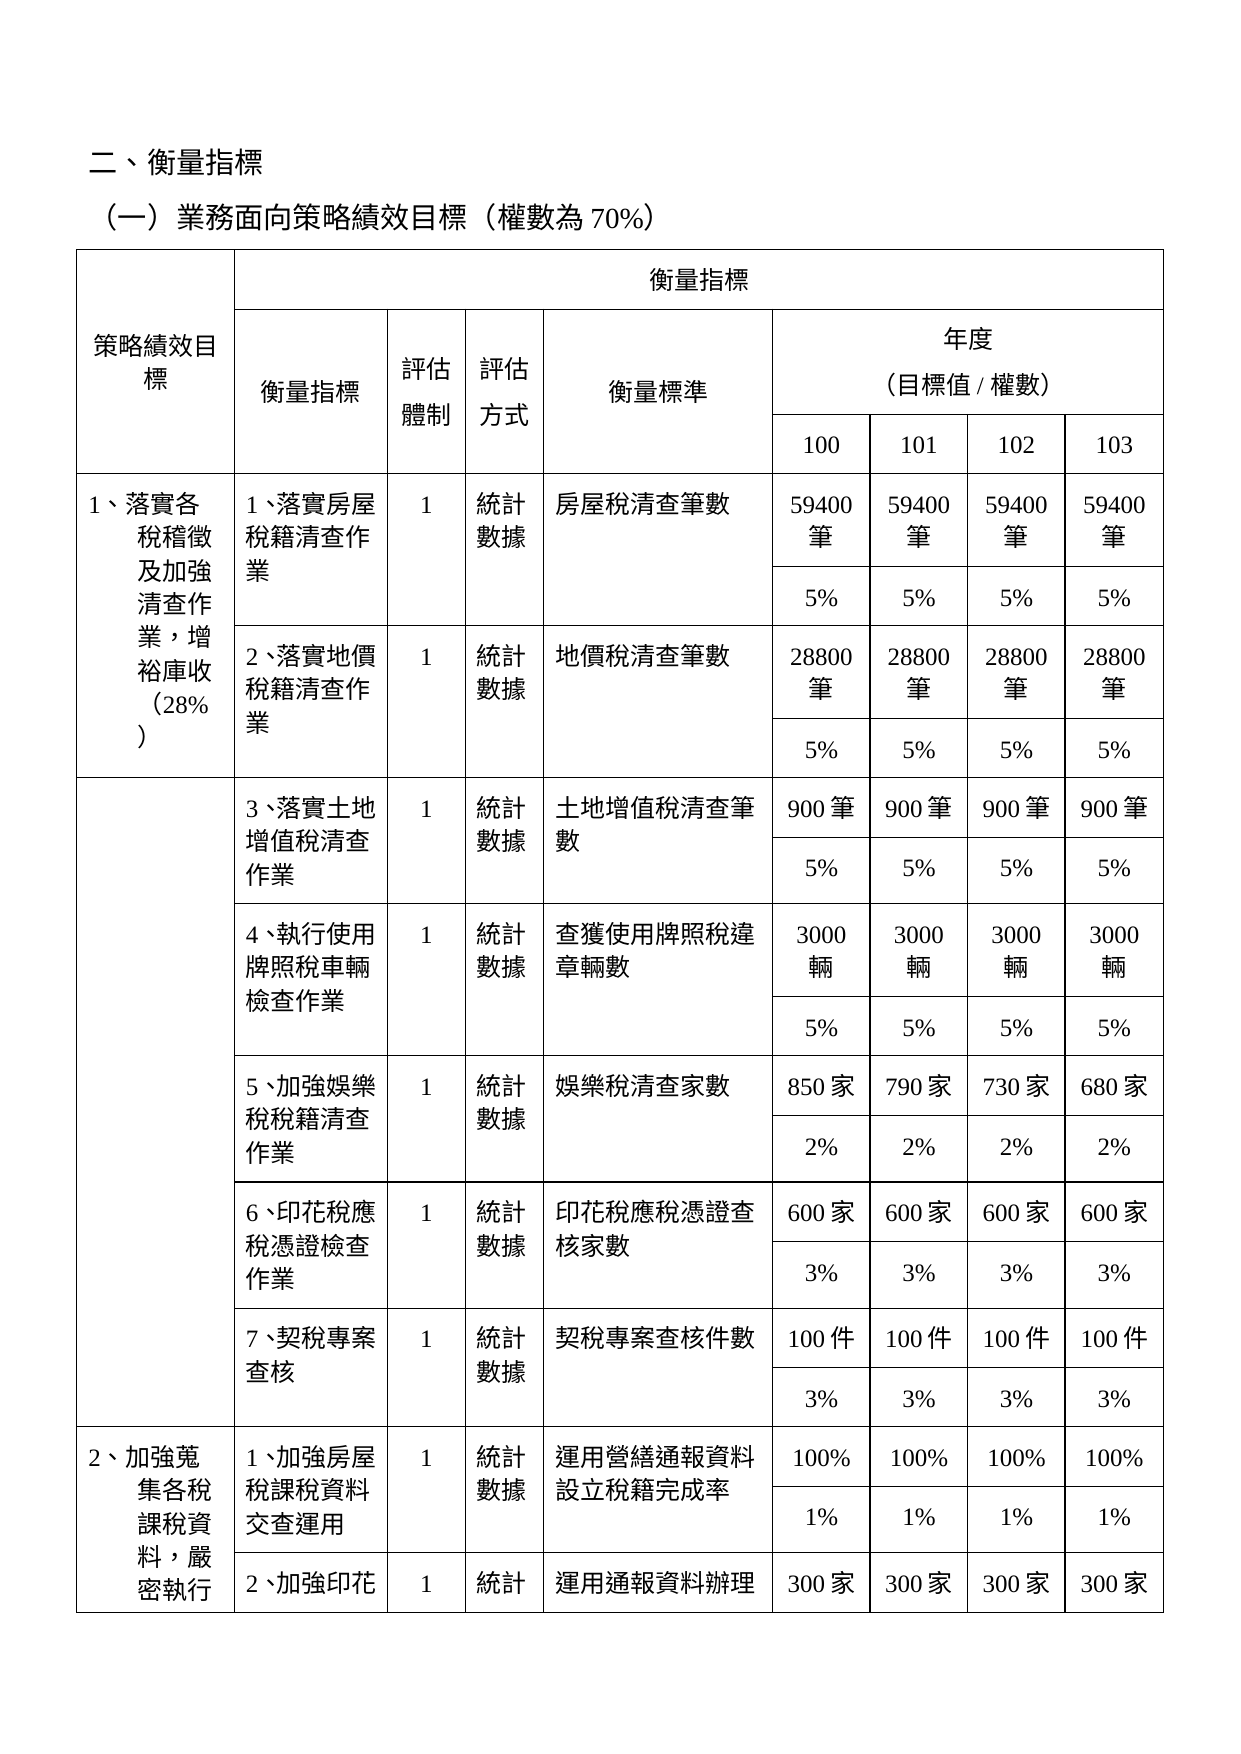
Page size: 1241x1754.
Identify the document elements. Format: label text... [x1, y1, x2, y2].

table_cell 3% [1066, 1242, 1163, 1307]
table_cell 600家 [871, 1183, 967, 1241]
table_cell 2% [968, 1116, 1064, 1181]
table_cell 加強蒐集各稅課稅資料，嚴密執行 [77, 1427, 234, 1612]
table_cell 6、印花稅應稅憑證檢查作業 [235, 1183, 387, 1307]
table_cell 統計數據 [466, 1309, 543, 1426]
table_cell 5% [871, 997, 967, 1055]
table_cell 600家 [968, 1183, 1064, 1241]
table_cell 59400筆 [1066, 474, 1163, 566]
table_cell 落實各稅稽徵及加強清查作業，增裕庫收（28%） [77, 474, 234, 777]
table_cell 59400筆 [871, 474, 967, 566]
table_cell 1 [388, 778, 465, 903]
table_cell 3% [968, 1368, 1064, 1426]
table_cell 統計數據 [466, 474, 543, 625]
table_cell 統計數據 [466, 778, 543, 903]
table_cell 1 [388, 474, 465, 625]
table_cell 730家 [968, 1056, 1064, 1115]
text （一）業務面向策略績效目標（權數為70%） [88, 194, 1152, 237]
table_cell 統計 [466, 1553, 543, 1612]
table_cell 2% [871, 1116, 967, 1181]
table_cell 1% [1066, 1487, 1163, 1552]
table_cell 100% [773, 1427, 869, 1486]
table_cell 3、落實土地增值稅清查作業 [235, 778, 387, 903]
table_cell 1 [388, 626, 465, 777]
table_cell [77, 903, 234, 1055]
table_cell 5% [968, 719, 1064, 777]
table_cell 1 [388, 904, 465, 1055]
table_cell 查獲使用牌照稅違章輛數 [544, 904, 772, 1055]
table_cell [77, 778, 234, 903]
table_cell 3000輛 [1066, 904, 1163, 996]
table_cell [77, 1308, 234, 1426]
table_cell 1% [968, 1487, 1064, 1552]
table_cell 5% [871, 567, 967, 625]
table_cell 5% [871, 838, 967, 903]
table_cell 103 [1066, 415, 1163, 473]
table_cell 衡量標準 [544, 310, 772, 473]
table_cell 900筆 [1066, 778, 1163, 837]
table_cell 7、契稅專案查核 [235, 1309, 387, 1426]
table_cell 100% [968, 1427, 1064, 1486]
table_cell 2% [1066, 1116, 1163, 1181]
table_cell 4、執行使用牌照稅車輛檢查作業 [235, 904, 387, 1055]
table_cell 1 [388, 1427, 465, 1552]
table_cell 3% [773, 1242, 869, 1307]
table_cell 3% [968, 1242, 1064, 1307]
table_cell 1 [388, 1553, 465, 1612]
table_cell 680家 [1066, 1056, 1163, 1115]
table_cell 5% [773, 997, 869, 1055]
table_cell 印花稅應稅憑證查核家數 [544, 1183, 772, 1307]
table_cell 3% [871, 1242, 967, 1307]
table_cell 3% [1066, 1368, 1163, 1426]
table_cell 3% [871, 1368, 967, 1426]
table_cell 1 [388, 1056, 465, 1181]
table_cell 3% [773, 1368, 869, 1426]
table_cell 娛樂稅清查家數 [544, 1056, 772, 1181]
table_cell 600家 [773, 1183, 869, 1241]
table_cell 100% [871, 1427, 967, 1486]
table_cell 5% [1066, 719, 1163, 777]
table_cell 評估 體制 [388, 310, 465, 473]
table_cell 28800筆 [871, 626, 967, 718]
table_cell 600家 [1066, 1183, 1163, 1241]
table_cell 土地增值稅清查筆數 [544, 778, 772, 903]
table_cell 900筆 [773, 778, 869, 837]
table_cell 5% [773, 567, 869, 625]
table_cell 300家 [1066, 1553, 1163, 1612]
text 二、衡量指標 [88, 139, 1152, 182]
table_cell 790家 [871, 1056, 967, 1115]
table_cell 59400筆 [773, 474, 869, 566]
table_cell 850家 [773, 1056, 869, 1115]
table_cell 1 [388, 1309, 465, 1426]
table_cell 運用通報資料辦理 [544, 1553, 772, 1612]
table_cell 運用營繕通報資料設立稅籍完成率 [544, 1427, 772, 1552]
table_cell 統計數據 [466, 1056, 543, 1181]
table_cell 統計數據 [466, 904, 543, 1055]
table_cell 100件 [1066, 1309, 1163, 1367]
table_cell 衡量指標 [235, 310, 387, 473]
table_cell 5% [871, 719, 967, 777]
table_cell 1% [773, 1487, 869, 1552]
table_cell 5、加強娛樂稅稅籍清查作業 [235, 1056, 387, 1181]
table_cell 100 [773, 415, 869, 473]
table_cell [77, 1055, 234, 1181]
table_cell 100件 [773, 1309, 869, 1367]
table_header 衡量指標 [235, 250, 1163, 308]
table_cell 年度 （目標值 / 權數） [773, 310, 1163, 414]
table_cell 900筆 [968, 778, 1064, 837]
table_cell 59400筆 [968, 474, 1064, 566]
table_cell 1% [871, 1487, 967, 1552]
table_cell 3000輛 [871, 904, 967, 996]
table_cell 契稅專案查核件數 [544, 1309, 772, 1426]
table_cell 5% [773, 838, 869, 903]
table_cell 5% [1066, 997, 1163, 1055]
table_cell 300家 [968, 1553, 1064, 1612]
table_cell 100件 [871, 1309, 967, 1367]
table_header 策略績效目標 [77, 250, 234, 473]
table_cell 5% [1066, 838, 1163, 903]
table_cell 5% [1066, 567, 1163, 625]
table_cell 5% [773, 719, 869, 777]
table_cell 2% [773, 1116, 869, 1181]
table_cell 5% [968, 567, 1064, 625]
table_cell 5% [968, 997, 1064, 1055]
table_cell 房屋稅清查筆數 [544, 474, 772, 625]
table_cell [77, 1181, 234, 1307]
table_cell 101 [871, 415, 967, 473]
table_cell 統計數據 [466, 1427, 543, 1552]
table_cell 1、加強房屋稅課稅資料交查運用 [235, 1427, 387, 1552]
table_cell 2、落實地價稅籍清查作業 [235, 626, 387, 777]
table_cell 地價稅清查筆數 [544, 626, 772, 777]
table_cell 3000輛 [773, 904, 869, 996]
table_cell 28800筆 [773, 626, 869, 718]
table_cell 3000輛 [968, 904, 1064, 996]
table_cell 900筆 [871, 778, 967, 837]
table_cell 2、加強印花 [235, 1553, 387, 1612]
table_cell 100% [1066, 1427, 1163, 1486]
table_cell 統計數據 [466, 626, 543, 777]
table_cell 1、落實房屋稅籍清查作業 [235, 474, 387, 625]
table_cell 統計數據 [466, 1183, 543, 1307]
table_cell 28800筆 [968, 626, 1064, 718]
table_cell 28800筆 [1066, 626, 1163, 718]
table_cell 300家 [871, 1553, 967, 1612]
table_cell 100件 [968, 1309, 1064, 1367]
table_cell 評估 方式 [466, 310, 543, 473]
table_cell 1 [388, 1183, 465, 1307]
table_cell 300家 [773, 1553, 869, 1612]
table_cell 5% [968, 838, 1064, 903]
table_cell 102 [968, 415, 1064, 473]
